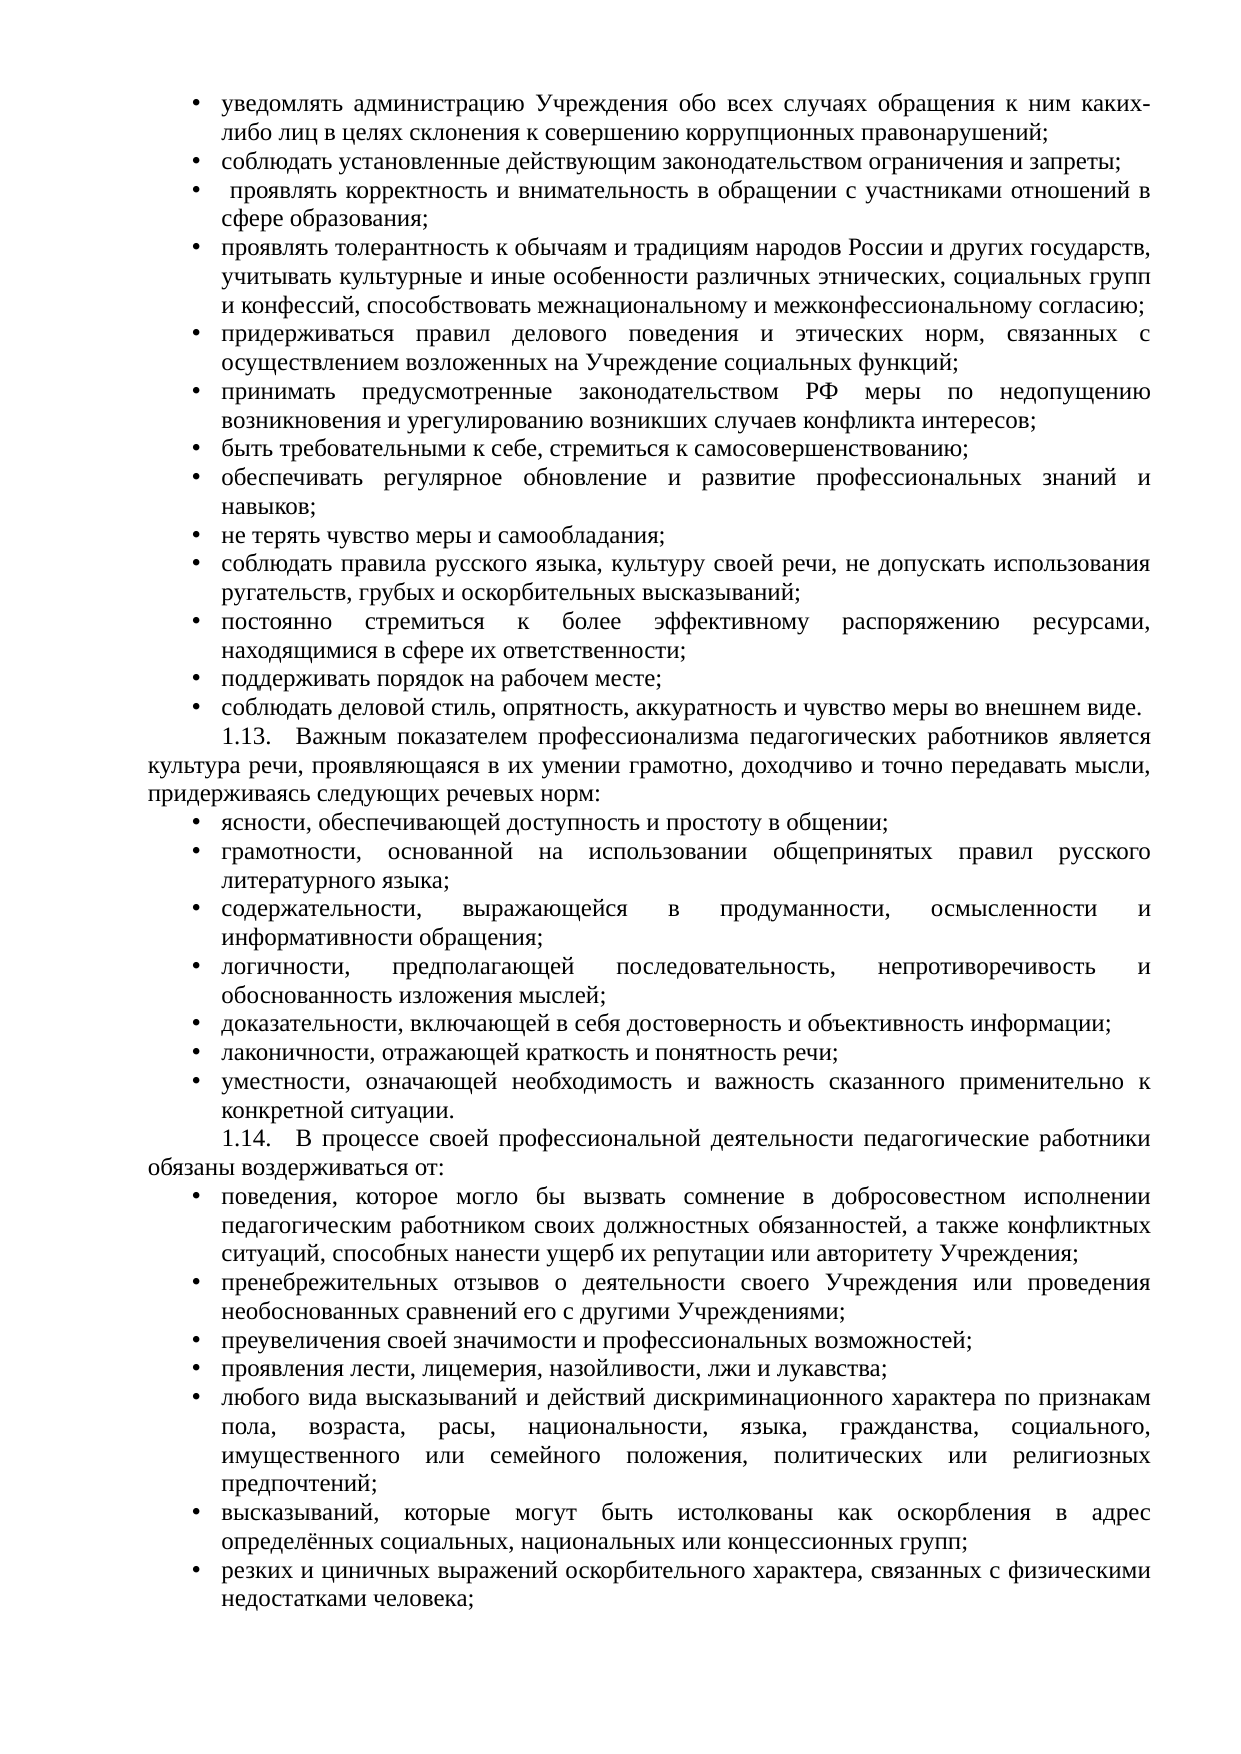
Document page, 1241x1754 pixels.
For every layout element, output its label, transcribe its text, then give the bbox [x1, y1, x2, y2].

list придерживаться правил делового поведения и этических норм, связанных с осуществлением возложенных на Учреждение социальных функций; [192, 318, 1152, 376]
list ясности, обеспечивающей доступность и простоту в общении; [192, 807, 1152, 836]
list любого вида высказываний и действий дискриминационного характера по признакам пола, возраста, расы, национальности, языка, гражданства, социального, имущественного или семейного положения, политических или религиозных предпочтений; [192, 1382, 1152, 1497]
list принимать предусмотренные законодательством РФ меры по недопущению возникновения и урегулированию возникших случаев конфликта интересов; [192, 376, 1152, 433]
list уведомлять администрацию Учреждения обо всех случаях обращения к ним каких-либо лиц в целях склонения к совершению коррупционных правонарушений; [192, 88, 1152, 146]
list содержательности, выражающейся в продуманности, осмысленности и информативности обращения; [192, 893, 1152, 951]
text 1.14. В процессе своей профессиональной деятельности педагогические работники обязаны воздерживаться от: [148, 1123, 1152, 1181]
list обеспечивать регулярное обновление и развитие профессиональных знаний и навыков; [192, 462, 1152, 520]
list постоянно стремиться к более эффективному распоряжению ресурсами, находящимися в сфере их ответственности; [192, 606, 1152, 663]
text 1.13. Важным показателем профессионализма педагогических работников является культура речи, проявляющаяся в их умении грамотно, доходчиво и точно передавать мысли, придерживаясь следующих речевых норм: [148, 721, 1152, 807]
list проявлять толерантность к обычаям и традициям народов России и других государств, учитывать культурные и иные особенности различных этнических, социальных групп и конфессий, способствовать межнациональному и межконфессиональному согласию; [192, 232, 1152, 318]
list пренебрежительных отзывов о деятельности своего Учреждения или проведения необоснованных сравнений его с другими Учреждениями; [192, 1267, 1152, 1325]
list поведения, которое могло бы вызвать сомнение в добросовестном исполнении педагогическим работником своих должностных обязанностей, а также конфликтных ситуаций, способных нанести ущерб их репутации или авторитету Учреждения; [192, 1181, 1152, 1267]
list доказательности, включающей в себя достоверность и объективность информации; [192, 1008, 1152, 1037]
list быть требовательными к себе, стремиться к самосовершенствованию; [192, 433, 1152, 462]
list не терять чувство меры и самообладания; [192, 520, 1152, 548]
list логичности, предполагающей последовательность, непротиворечивость и обоснованность изложения мыслей; [192, 951, 1152, 1008]
list лаконичности, отражающей краткость и понятность речи; [192, 1037, 1152, 1066]
list соблюдать деловой стиль, опрятность, аккуратность и чувство меры во внешнем виде. [192, 692, 1152, 721]
list грамотности, основанной на использовании общепринятых правил русского литературного языка; [192, 836, 1152, 893]
list соблюдать установленные действующим законодательством ограничения и запреты; [192, 146, 1152, 175]
list поддерживать порядок на рабочем месте; [192, 663, 1152, 692]
list проявления лести, лицемерия, назойливости, лжи и лукавства; [192, 1353, 1152, 1382]
list соблюдать правила русского языка, культуру своей речи, не допускать использования ругательств, грубых и оскорбительных высказываний; [192, 548, 1152, 606]
list преувеличения своей значимости и профессиональных возможностей; [192, 1325, 1152, 1353]
list резких и циничных выражений оскорбительного характера, связанных с физическими недостатками человека; [192, 1555, 1152, 1612]
list проявлять корректность и внимательность в обращении с участниками отношений в сфере образования; [192, 175, 1152, 232]
list уместности, означающей необходимость и важность сказанного применительно к конкретной ситуации. [192, 1066, 1152, 1123]
list высказываний, которые могут быть истолкованы как оскорбления в адрес определённых социальных, национальных или концессионных групп; [192, 1497, 1152, 1555]
